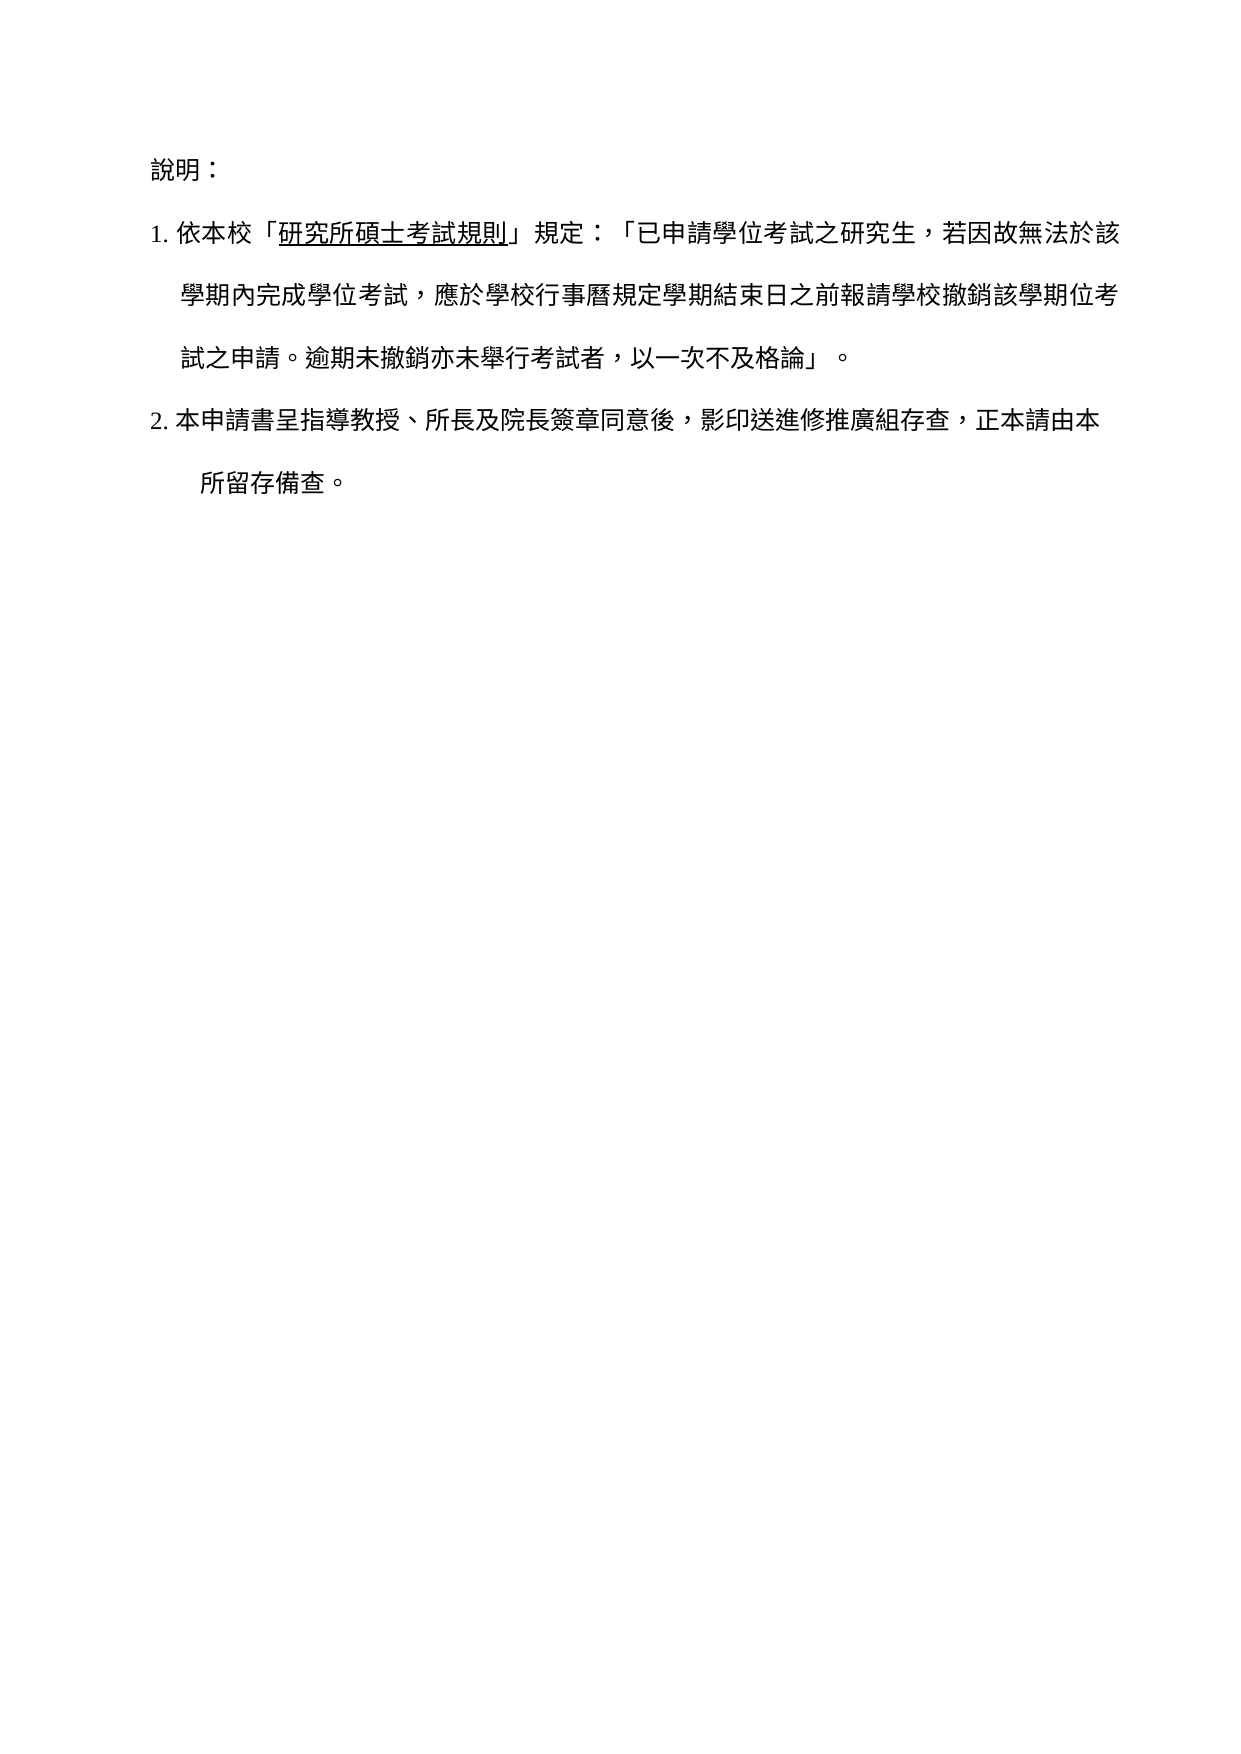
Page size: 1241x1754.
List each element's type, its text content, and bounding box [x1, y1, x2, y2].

text 說明： [150, 127, 1122, 189]
text 2. 本申請書呈指導教授、所長及院長簽章同意後，影印送進修推廣組存查，正本請由本所留存備查。 [150, 377, 1122, 502]
text 1. 依本校「研究所碩士考試規則」規定：「已申請學位考試之研究生，若因故無法於該學期內完成學位考試，應於學校行事曆規定學期結束日之前報請學校撤銷該學期位考試之申請。逾期未撤銷亦未舉行考試者，以一次不及格論」。 [150, 189, 1122, 377]
